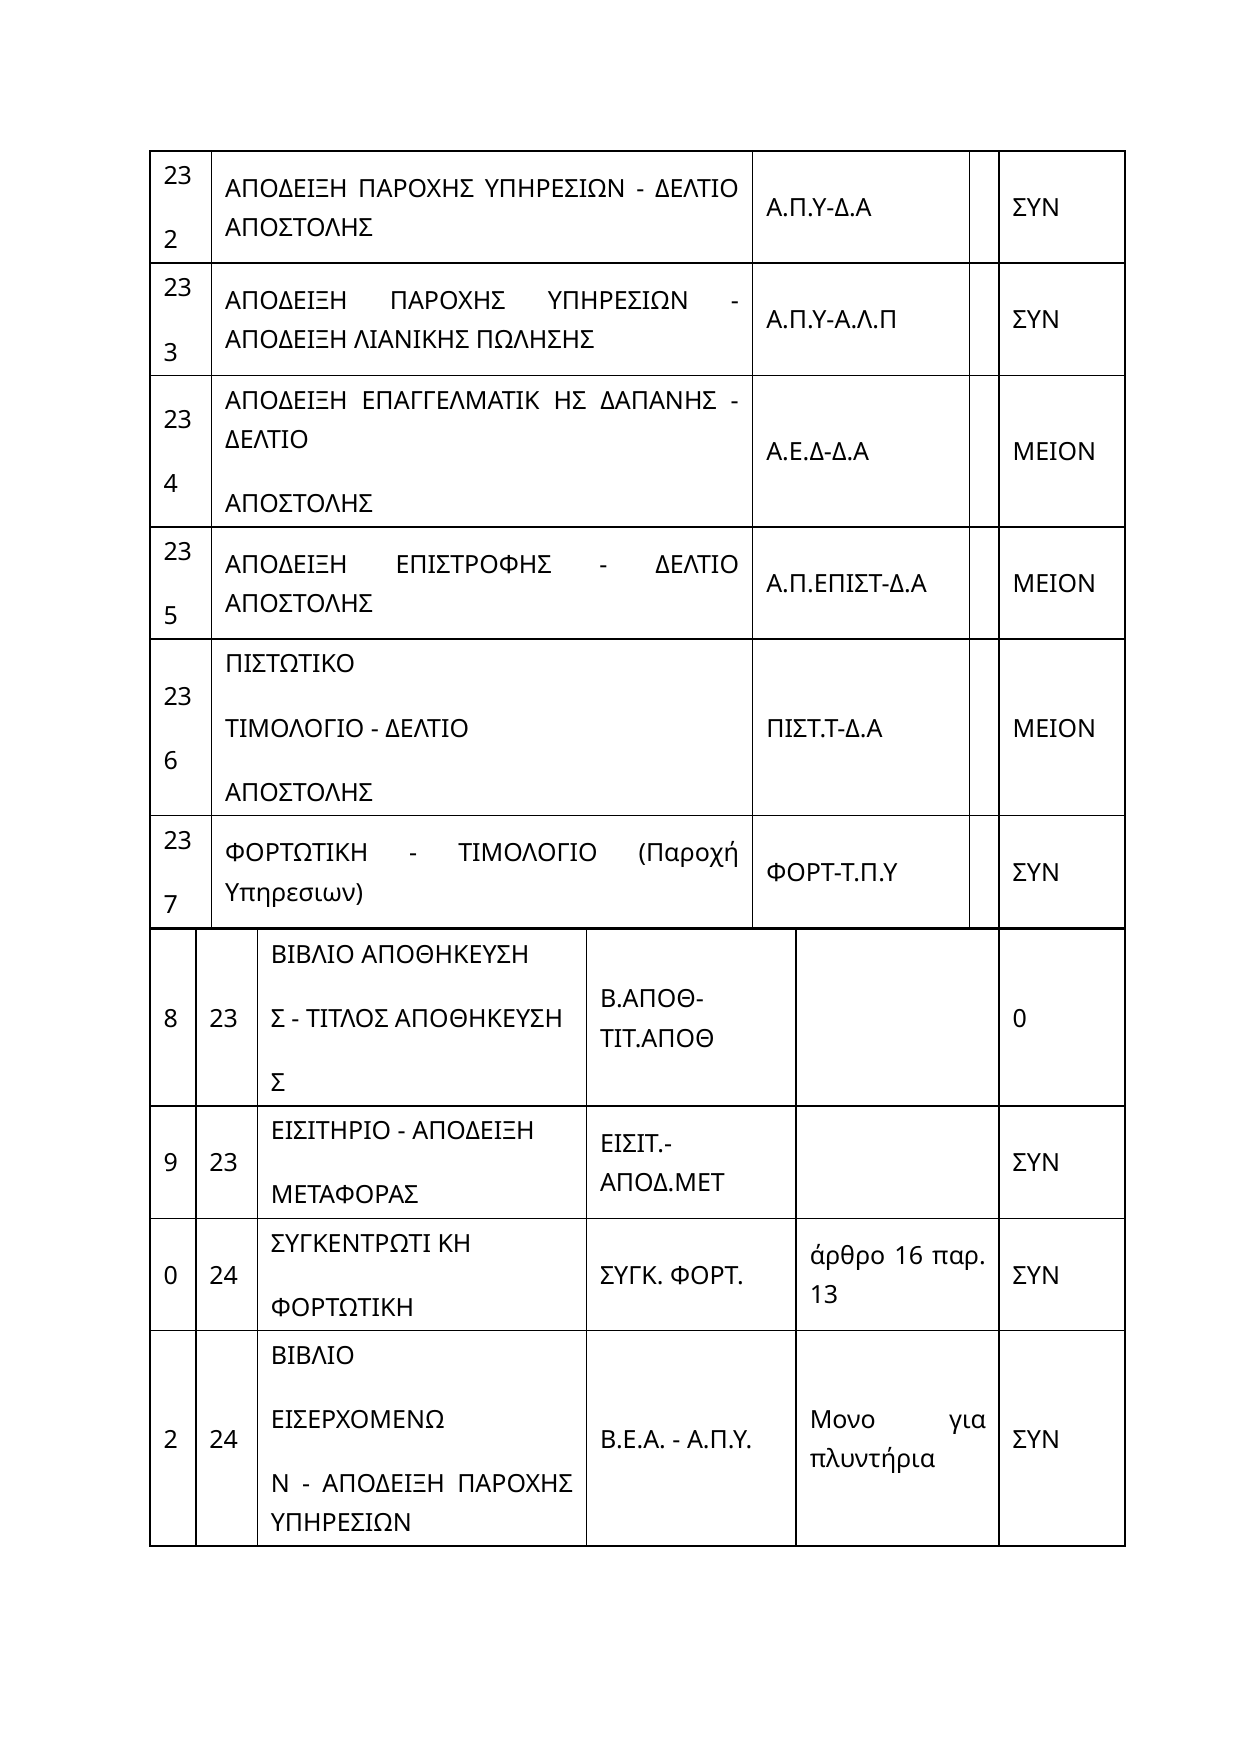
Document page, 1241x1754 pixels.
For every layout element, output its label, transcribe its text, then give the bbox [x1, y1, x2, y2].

table_cell 23 7 [151, 816, 211, 927]
table_cell 23 5 [151, 528, 211, 638]
table_cell ΕΙΣΙΤΗΡΙΟ - ΑΠΟΔΕΙΞΗ ΜΕΤΑΦΟΡΑΣ [258, 1107, 586, 1217]
table_cell [970, 376, 998, 526]
table_cell Β.Ε.Α. - Α.Π.Υ. [587, 1331, 795, 1545]
table_header Β.ΑΠΟΘ- ΤΙΤ.ΑΠΟΘ [587, 930, 795, 1105]
table_cell ΠΙΣΤ.Τ-Δ.Α [753, 640, 969, 815]
table_cell ΑΠΟΔΕΙΞΗ ΠΑΡΟΧΗΣ ΥΠΗΡΕΣΙΩΝ - ΑΠΟΔΕΙΞΗ ΛΙΑΝΙΚΗΣ ΠΩΛΗΣΗΣ [212, 264, 752, 374]
table_cell ΣΥΓΚΕΝΤΡΩΤΙ ΚΗ ΦΟΡΤΩΤΙΚΗ [258, 1219, 586, 1330]
table_cell ΣΥΝ [1000, 1219, 1124, 1330]
table_cell Α.Ε.Δ-Δ.Α [753, 376, 969, 526]
table_cell ΕΙΣΙΤ.- ΑΠΟΔ.ΜΕΤ [587, 1107, 795, 1217]
table_cell ΠΙΣΤΩΤΙΚΟ ΤΙΜΟΛΟΓΙΟ - ΔΕΛΤΙΟ ΑΠΟΣΤΟΛΗΣ [212, 640, 752, 815]
table_cell ΦΟΡΤ-Τ.Π.Υ [753, 816, 969, 927]
table_cell ΜΕΙΟΝ [1000, 376, 1124, 526]
table_cell Μονο για πλυντήρια [797, 1331, 998, 1545]
table_header [797, 930, 998, 1105]
table_cell 23 6 [151, 640, 211, 815]
table_cell 23 [197, 1107, 257, 1217]
table_cell 23 4 [151, 376, 211, 526]
table_cell ΑΠΟΔΕΙΞΗ ΕΠΙΣΤΡΟΦΗΣ - ΔΕΛΤΙΟ ΑΠΟΣΤΟΛΗΣ [212, 528, 752, 638]
table_cell ΣΥΝ [1000, 816, 1124, 927]
table_header 23 [197, 930, 257, 1105]
table_cell [970, 640, 998, 815]
table_cell ΣΥΝ [1000, 1107, 1124, 1217]
table_cell ΒΙΒΛΙΟ ΕΙΣΕΡΧΟΜΕΝΩ Ν - ΑΠΟΔΕΙΞΗ ΠΑΡΟΧΗΣ ΥΠΗΡΕΣΙΩΝ [258, 1331, 586, 1545]
table_header 8 [151, 930, 195, 1105]
table_cell ΜΕΙΟΝ [1000, 528, 1124, 638]
table_cell 23 2 [151, 152, 211, 262]
table_cell 24 [197, 1331, 257, 1545]
table_cell [797, 1107, 998, 1217]
table_cell [970, 152, 998, 262]
table_cell [970, 264, 998, 374]
table_cell [970, 816, 998, 927]
table_cell ΣΥΓΚ. ΦΟΡΤ. [587, 1219, 795, 1330]
table_header ΒΙΒΛΙΟ ΑΠΟΘΗΚΕΥΣΗ Σ - ΤΙΤΛΟΣ ΑΠΟΘΗΚΕΥΣΗ Σ [258, 930, 586, 1105]
table_cell ΣΥΝ [1000, 264, 1124, 374]
table_cell 0 [151, 1219, 195, 1330]
table_cell Α.Π.ΕΠΙΣΤ-Δ.Α [753, 528, 969, 638]
table_cell ΦΟΡΤΩΤΙΚΗ - ΤΙΜΟΛΟΓΙΟ (Παροχή Υπηρεσιων) [212, 816, 752, 927]
table_cell ΑΠΟΔΕΙΞΗ ΠΑΡΟΧΗΣ ΥΠΗΡΕΣΙΩΝ - ΔΕΛΤΙΟ ΑΠΟΣΤΟΛΗΣ [212, 152, 752, 262]
table_cell ΣΥΝ [1000, 152, 1124, 262]
table_cell άρθρο 16 παρ. 13 [797, 1219, 998, 1330]
table_cell ΜΕΙΟΝ [1000, 640, 1124, 815]
table_cell Α.Π.Υ-Α.Λ.Π [753, 264, 969, 374]
table_cell [970, 528, 998, 638]
table_cell ΣΥΝ [1000, 1331, 1124, 1545]
table_cell 2 [151, 1331, 195, 1545]
table_header 0 [1000, 930, 1124, 1105]
table_cell Α.Π.Υ-Δ.Α [753, 152, 969, 262]
table_cell 24 [197, 1219, 257, 1330]
table_cell 9 [151, 1107, 195, 1217]
table_cell 23 3 [151, 264, 211, 374]
table_cell ΑΠΟΔΕΙΞΗ ΕΠΑΓΓΕΛΜΑΤΙΚ ΗΣ ΔΑΠΑΝΗΣ - ΔΕΛΤΙΟ ΑΠΟΣΤΟΛΗΣ [212, 376, 752, 526]
